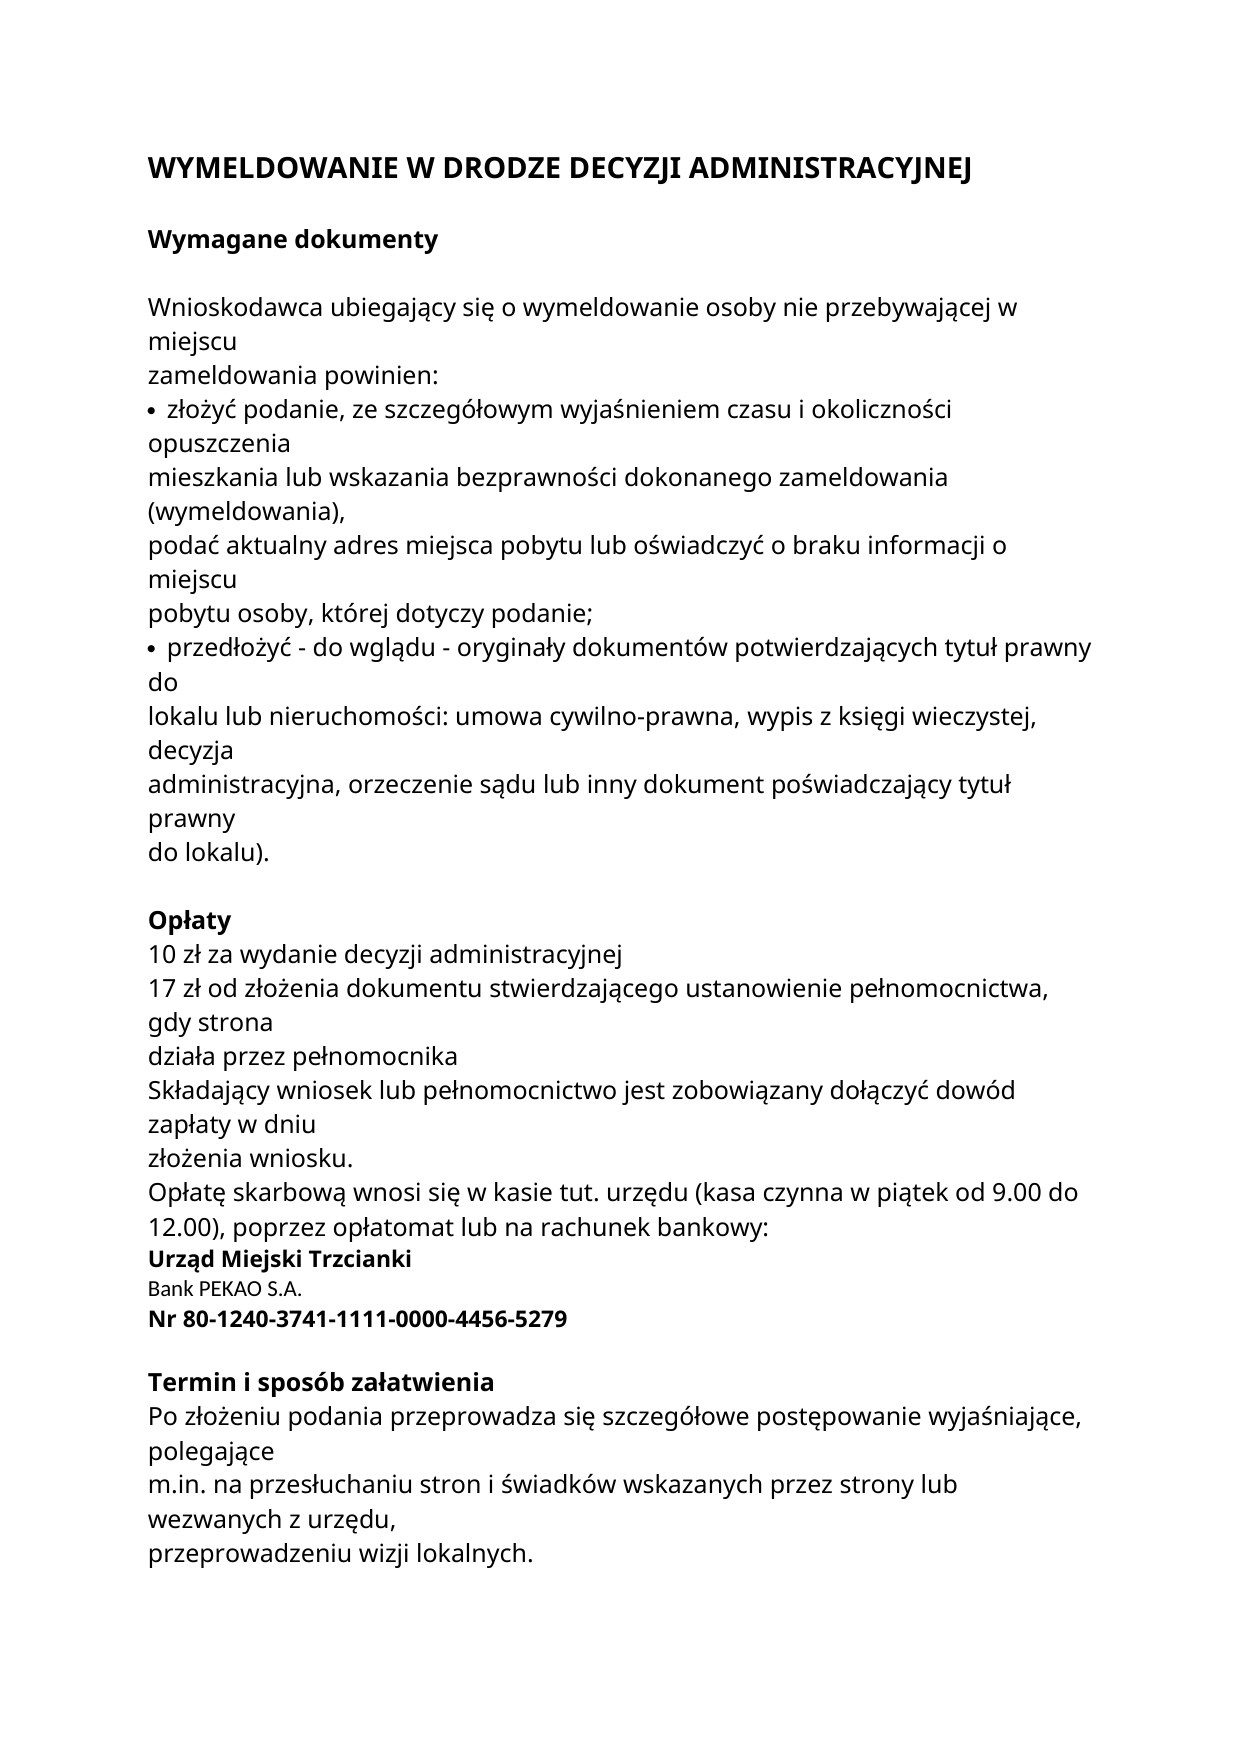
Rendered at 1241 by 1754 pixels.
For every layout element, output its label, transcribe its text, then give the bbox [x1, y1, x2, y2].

text · złożyć podanie, ze szczegółowym wyjaśnieniem czasu i okoliczności opuszczenia [148, 392, 1093, 460]
text Składający wniosek lub pełnomocnictwo jest zobowiązany dołączyć dowód zapłaty w dniu [148, 1073, 1093, 1141]
text złożenia wniosku. [148, 1141, 1093, 1175]
text 17 zł od złożenia dokumentu stwierdzającego ustanowienie pełnomocnictwa, gdy strona [148, 971, 1093, 1039]
text działa przez pełnomocnika [148, 1039, 1093, 1073]
text lokalu lub nieruchomości: umowa cywilno-prawna, wypis z księgi wieczystej, decyzja [148, 698, 1093, 766]
text WYMELDOWANIE W DRODZE DECYZJI ADMINISTRACYJNEJ [148, 148, 1093, 187]
text Termin i sposób załatwienia [148, 1365, 1093, 1399]
text Po złożeniu podania przeprowadza się szczegółowe postępowanie wyjaśniające, polegające [148, 1399, 1093, 1467]
text Bank PEKAO S.A. [148, 1274, 1093, 1302]
text mieszkania lub wskazania bezprawności dokonanego zameldowania (wymeldowania), [148, 460, 1093, 528]
text Nr 80-1240-3741-1111-0000-4456-5279 [148, 1302, 1093, 1334]
text Opłaty [148, 903, 1093, 937]
text Wymagane dokumenty [148, 221, 1093, 255]
text Urząd Miejski Trzcianki [148, 1243, 1093, 1274]
text zameldowania powinien: [148, 358, 1093, 392]
text przeprowadzeniu wizji lokalnych. [148, 1535, 1093, 1569]
text 10 zł za wydanie decyzji administracyjnej [148, 937, 1093, 971]
text podać aktualny adres miejsca pobytu lub oświadczyć o braku informacji o miejscu [148, 528, 1093, 596]
text · przedłożyć - do wglądu - oryginały dokumentów potwierdzających tytuł prawny do [148, 630, 1093, 698]
text do lokalu). [148, 834, 1093, 868]
text administracyjna, orzeczenie sądu lub inny dokument poświadczający tytuł prawny [148, 766, 1093, 834]
text Wnioskodawca ubiegający się o wymeldowanie osoby nie przebywającej w miejscu [148, 289, 1093, 358]
text Opłatę skarbową wnosi się w kasie tut. urzędu (kasa czynna w piątek od 9.00 do 12.00), poprzez opłatomat lub na rachunek bankowy: [148, 1175, 1093, 1243]
text pobytu osoby, której dotyczy podanie; [148, 596, 1093, 630]
text m.in. na przesłuchaniu stron i świadków wskazanych przez strony lub wezwanych z urzędu, [148, 1467, 1093, 1535]
